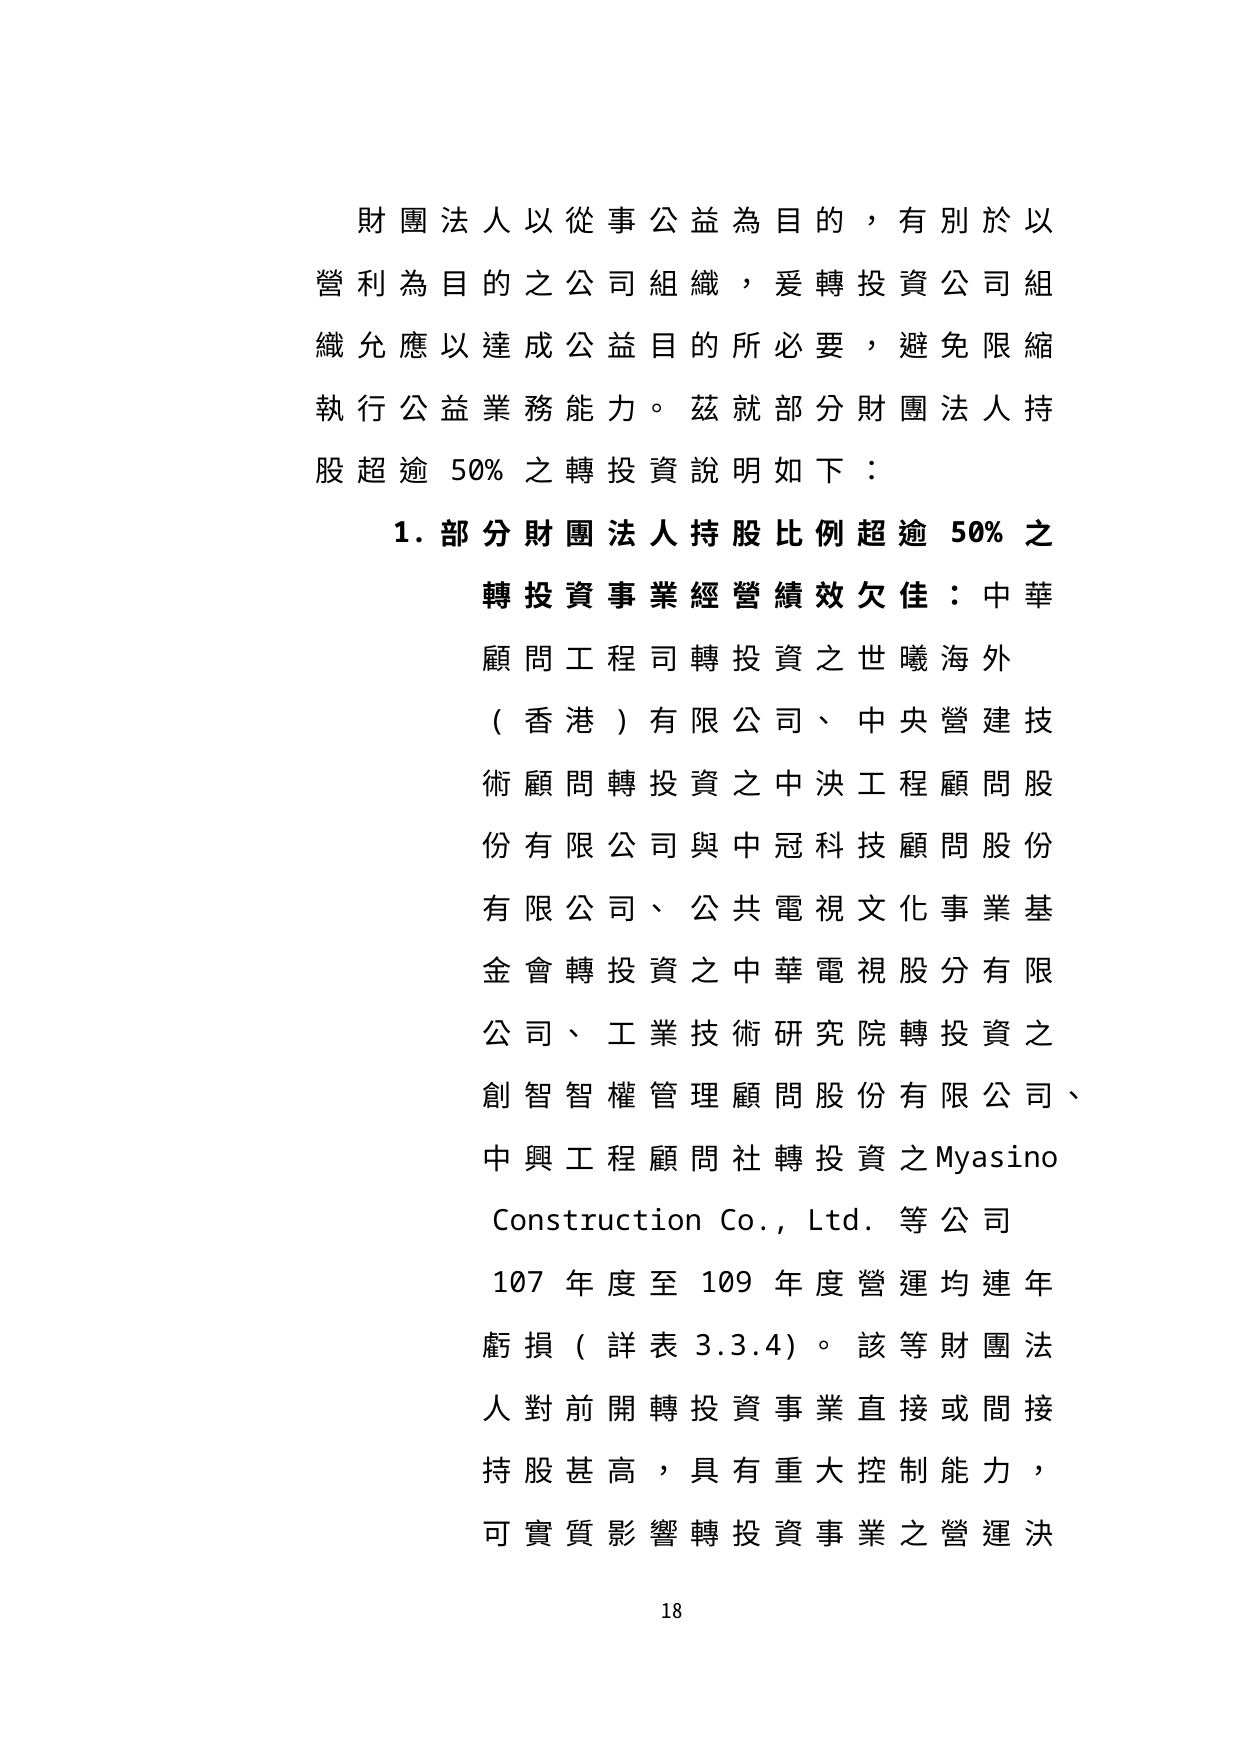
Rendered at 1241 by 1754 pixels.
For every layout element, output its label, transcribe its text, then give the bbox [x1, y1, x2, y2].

list 部分財團法人持股比例超逾50%之轉投資事業經營績效欠佳：中華顧問工程司轉投資之世曦海外(香港)有限公司、中央營建技術顧問轉投資之中泱工程顧問股份有限公司與中冠科技顧問股份有限公司、公共電視文化事業基金會轉投資之中華電視股分有限公司、工業技術研究院轉投資之創智智權管理顧問股份有限公司、中興工程顧問社轉投資之Myasino Construction Co., Ltd.等公司107年度至109年度營運均連年虧損(詳表3.3.4)。該等財團法人對前開轉投資事業直接或間接持股甚高，具有重大控制能力，可實質影響轉投資事業之營運決策，允宜研謀改善轉投資事業之經營績效或處分持股。 [361, 490, 1059, 1552]
text 財團法人以從事公益為目的，有別於以營利為目的之公司組織，爰轉投資公司組織允應以達成公益目的所必要，避免限縮執行公益業務能力。茲就部分財團法人持股超逾50%之轉投資說明如下： [273, 177, 1059, 490]
